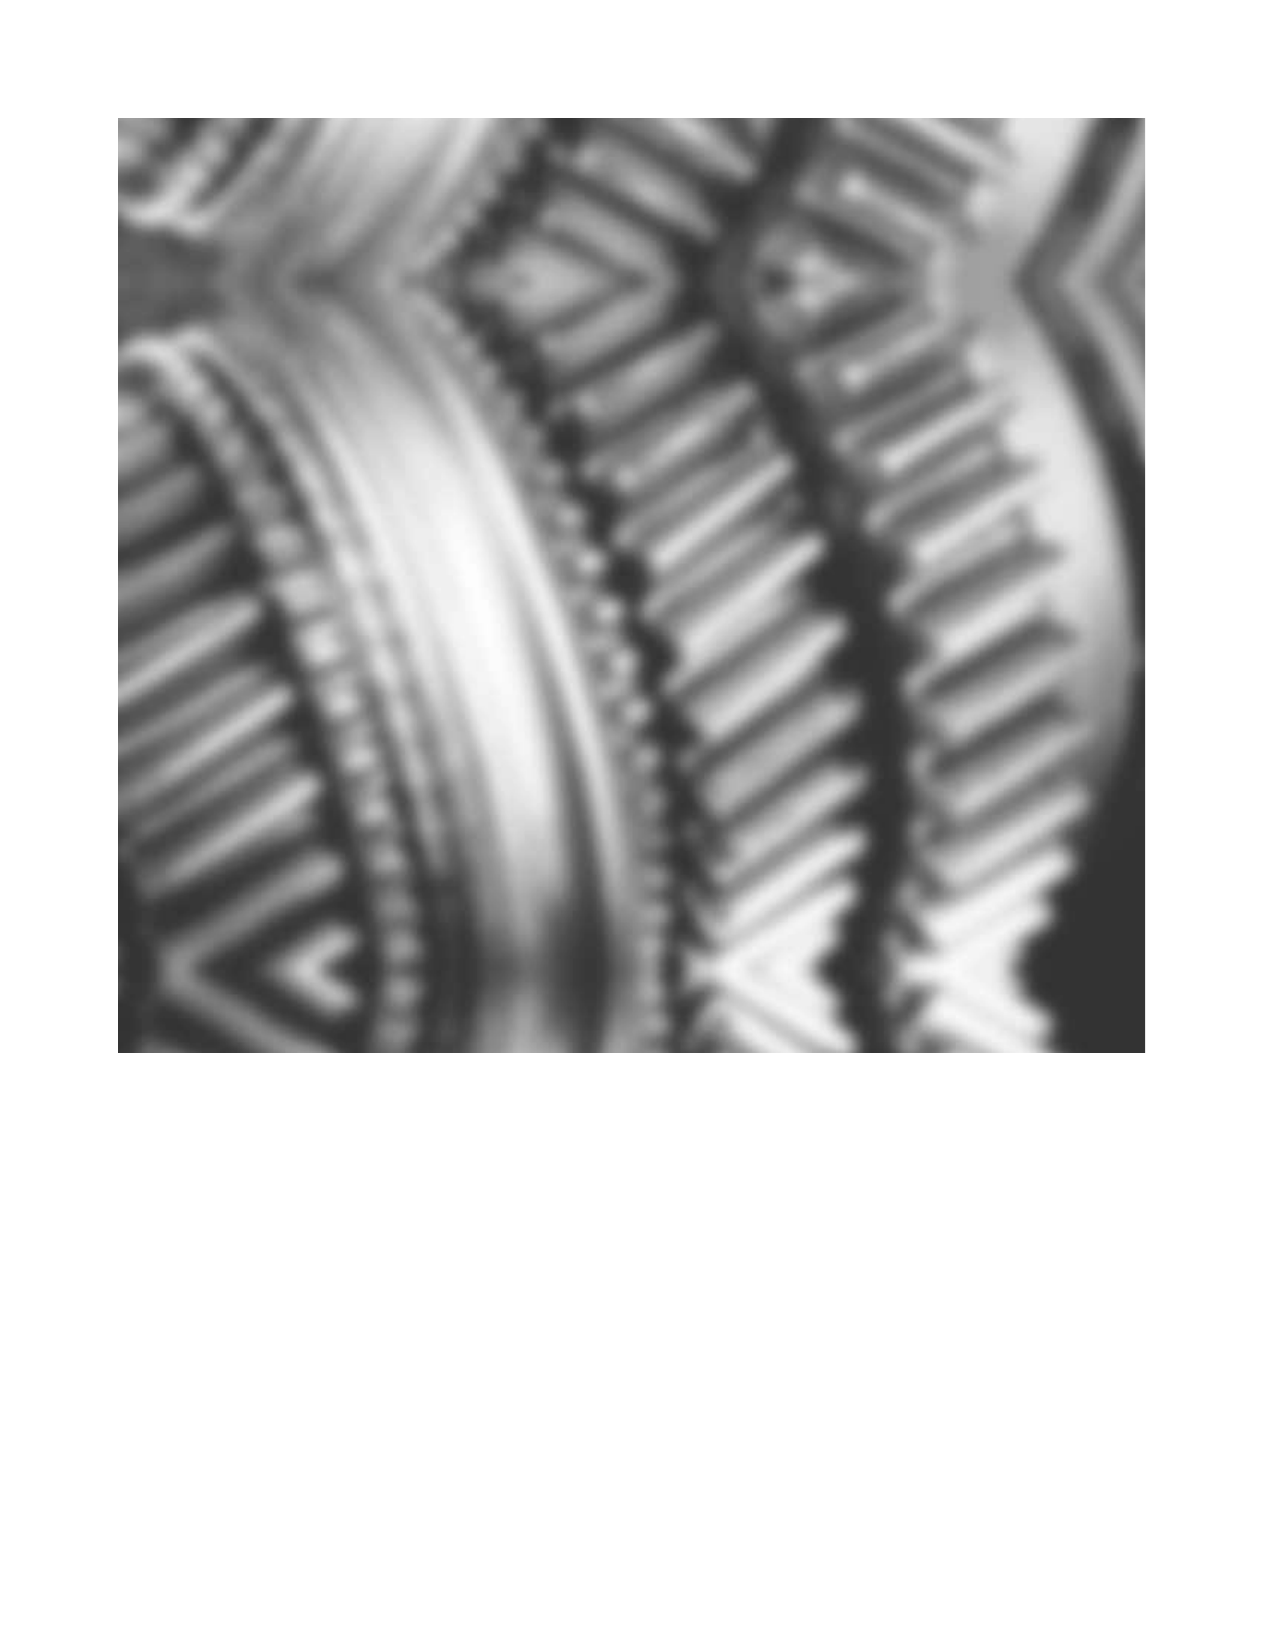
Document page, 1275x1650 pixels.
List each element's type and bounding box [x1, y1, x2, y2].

picture [118, 118, 1146, 1053]
